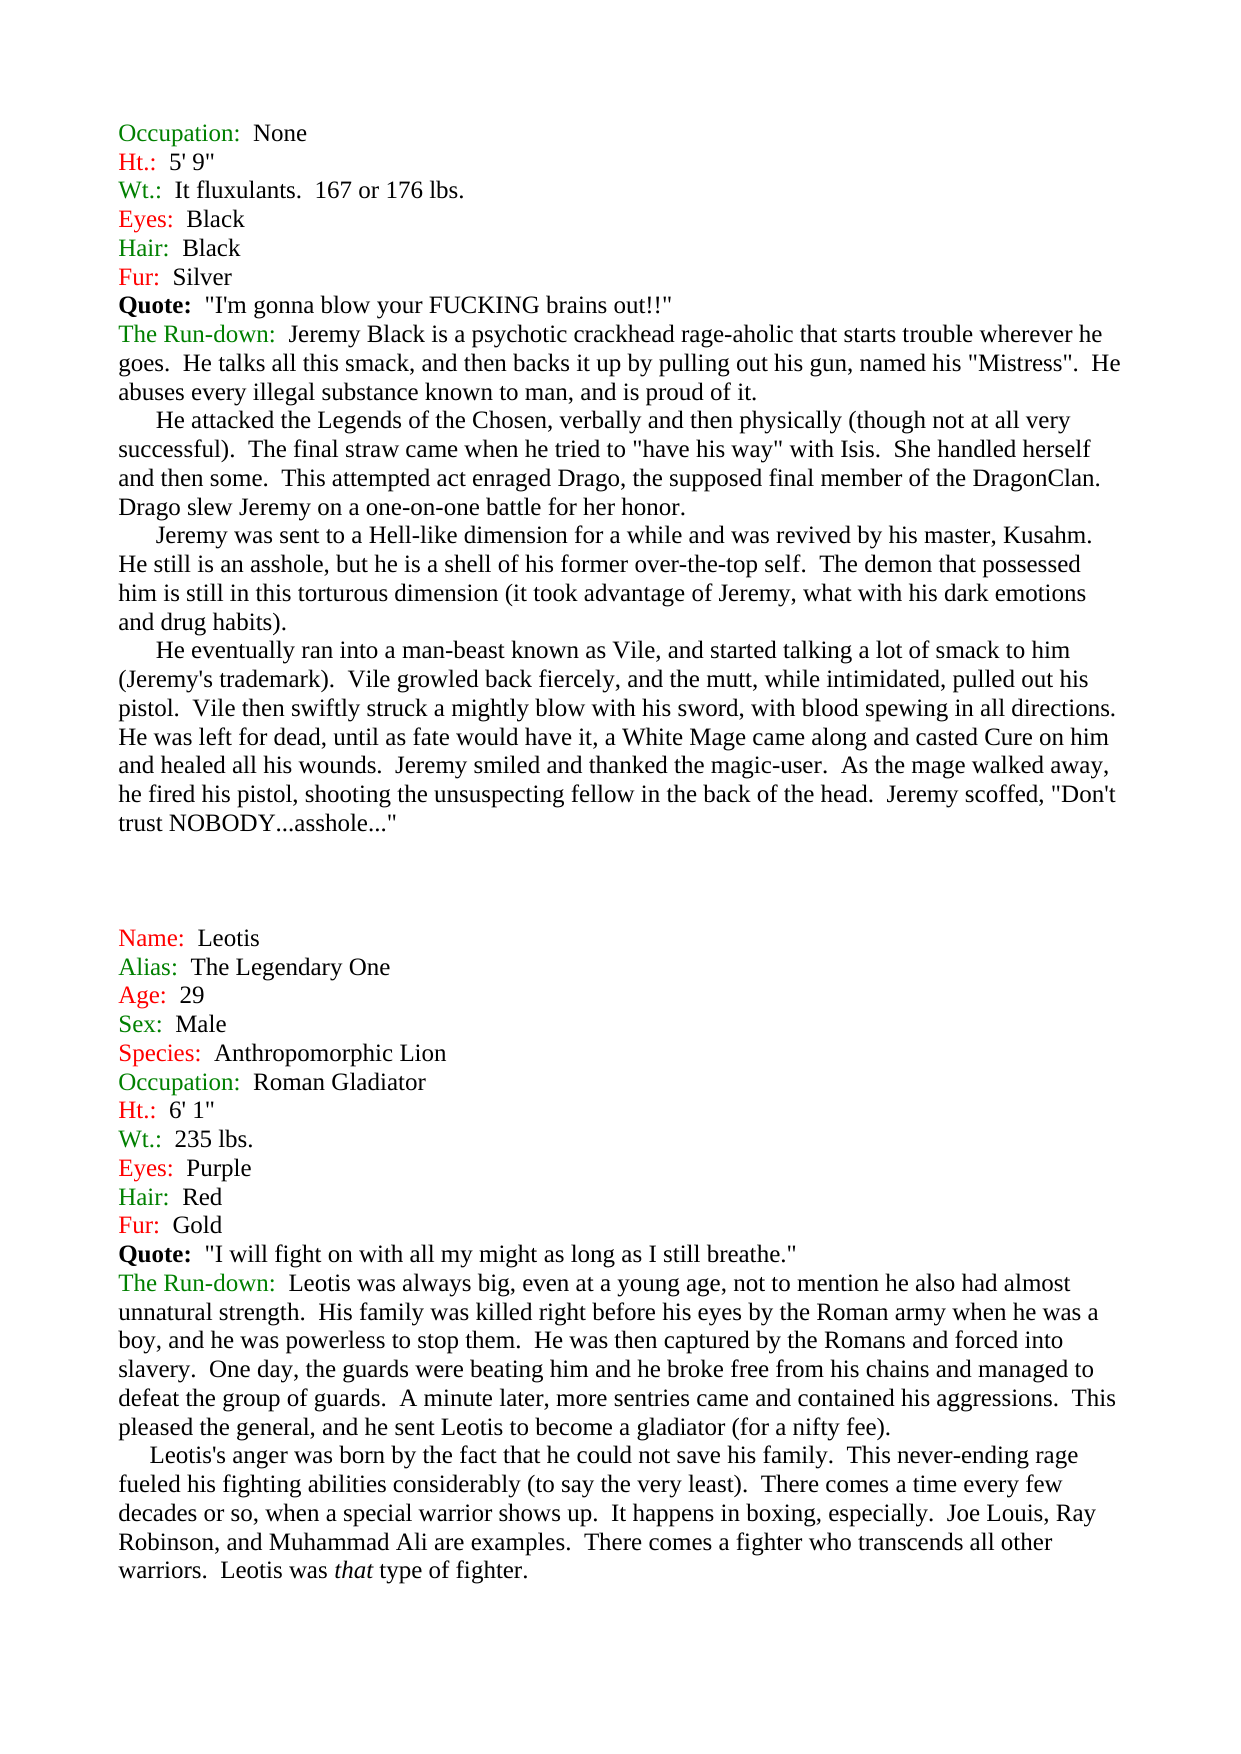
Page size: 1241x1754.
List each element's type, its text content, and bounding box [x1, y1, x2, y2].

text Age: 29 [118, 981, 1122, 1009]
text He eventually ran into a man-beast known as Vile, and started talking a lot of smack to him (Jeremy's trademark). Vile growled back fiercely, and the mutt, while intimidated, pulled out his pistol. Vile then swiftly struck a mightly blow with his sword, with blood spewing in all directions. He was left for dead, until as fate would have it, a White Mage came along and casted Cure on him and healed all his wounds. Jeremy smiled and thanked the magic-user. As the mage walked away, he fired his pistol, shooting the unsuspecting fellow in the back of the head. Jeremy scoffed, "Don't trust NOBODY...asshole..." [118, 636, 1122, 837]
text Sex: Male [118, 1009, 1122, 1038]
text Quote: "I will fight on with all my might as long as I still breathe." [118, 1239, 1122, 1268]
text Hair: Red [118, 1182, 1122, 1211]
text Occupation: None [118, 118, 1122, 147]
text Species: Anthropomorphic Lion [118, 1038, 1122, 1067]
text Wt.: 235 lbs. [118, 1124, 1122, 1153]
text Wt.: It fluxulants. 167 or 176 lbs. [118, 176, 1122, 204]
text Fur: Silver [118, 262, 1122, 291]
text He attacked the Legends of the Chosen, verbally and then physically (though not at all very successful). The final straw came when he tried to "have his way" with Isis. She handled herself and then some. This attempted act enraged Drago, the supposed final member of the DragonClan. Drago slew Jeremy on a one-on-one battle for her honor. [118, 406, 1122, 521]
text Ht.: 5' 9" [118, 147, 1122, 176]
text Eyes: Purple [118, 1153, 1122, 1182]
text Fur: Gold [118, 1211, 1122, 1239]
text The Run-down: Jeremy Black is a psychotic crackhead rage-aholic that starts trouble wherever he goes. He talks all this smack, and then backs it up by pulling out his gun, named his "Mistress". He abuses every illegal substance known to man, and is proud of it. [118, 319, 1122, 406]
text Alias: The Legendary One [118, 952, 1122, 981]
text The Run-down: Leotis was always big, even at a young age, not to mention he also had almost unnatural strength. His family was killed right before his eyes by the Roman army when he was a boy, and he was powerless to stop them. He was then captured by the Romans and forced into slavery. One day, the guards were beating him and he broke free from his chains and managed to defeat the group of guards. A minute later, more sentries came and contained his aggressions. This pleased the general, and he sent Leotis to become a gladiator (for a nifty fee). [118, 1268, 1122, 1441]
text Quote: "I'm gonna blow your FUCKING brains out!!" [118, 291, 1122, 319]
text Hair: Black [118, 233, 1122, 262]
text Ht.: 6' 1" [118, 1096, 1122, 1124]
text Name: Leotis [118, 923, 1122, 952]
text Occupation: Roman Gladiator [118, 1067, 1122, 1096]
text Leotis's anger was born by the fact that he could not save his family. This never-ending rage fueled his fighting abilities considerably (to say the very least). There comes a time every few decades or so, when a special warrior shows up. It happens in boxing, especially. Joe Louis, Ray Robinson, and Muhammad Ali are examples. There comes a fighter who transcends all other warriors. Leotis was that type of fighter. [118, 1441, 1122, 1584]
text Jeremy was sent to a Hell-like dimension for a while and was revived by his master, Kusahm. He still is an asshole, but he is a shell of his former over-the-top self. The demon that possessed him is still in this torturous dimension (it took advantage of Jeremy, what with his dark emotions and drug habits). [118, 521, 1122, 636]
text Eyes: Black [118, 204, 1122, 233]
